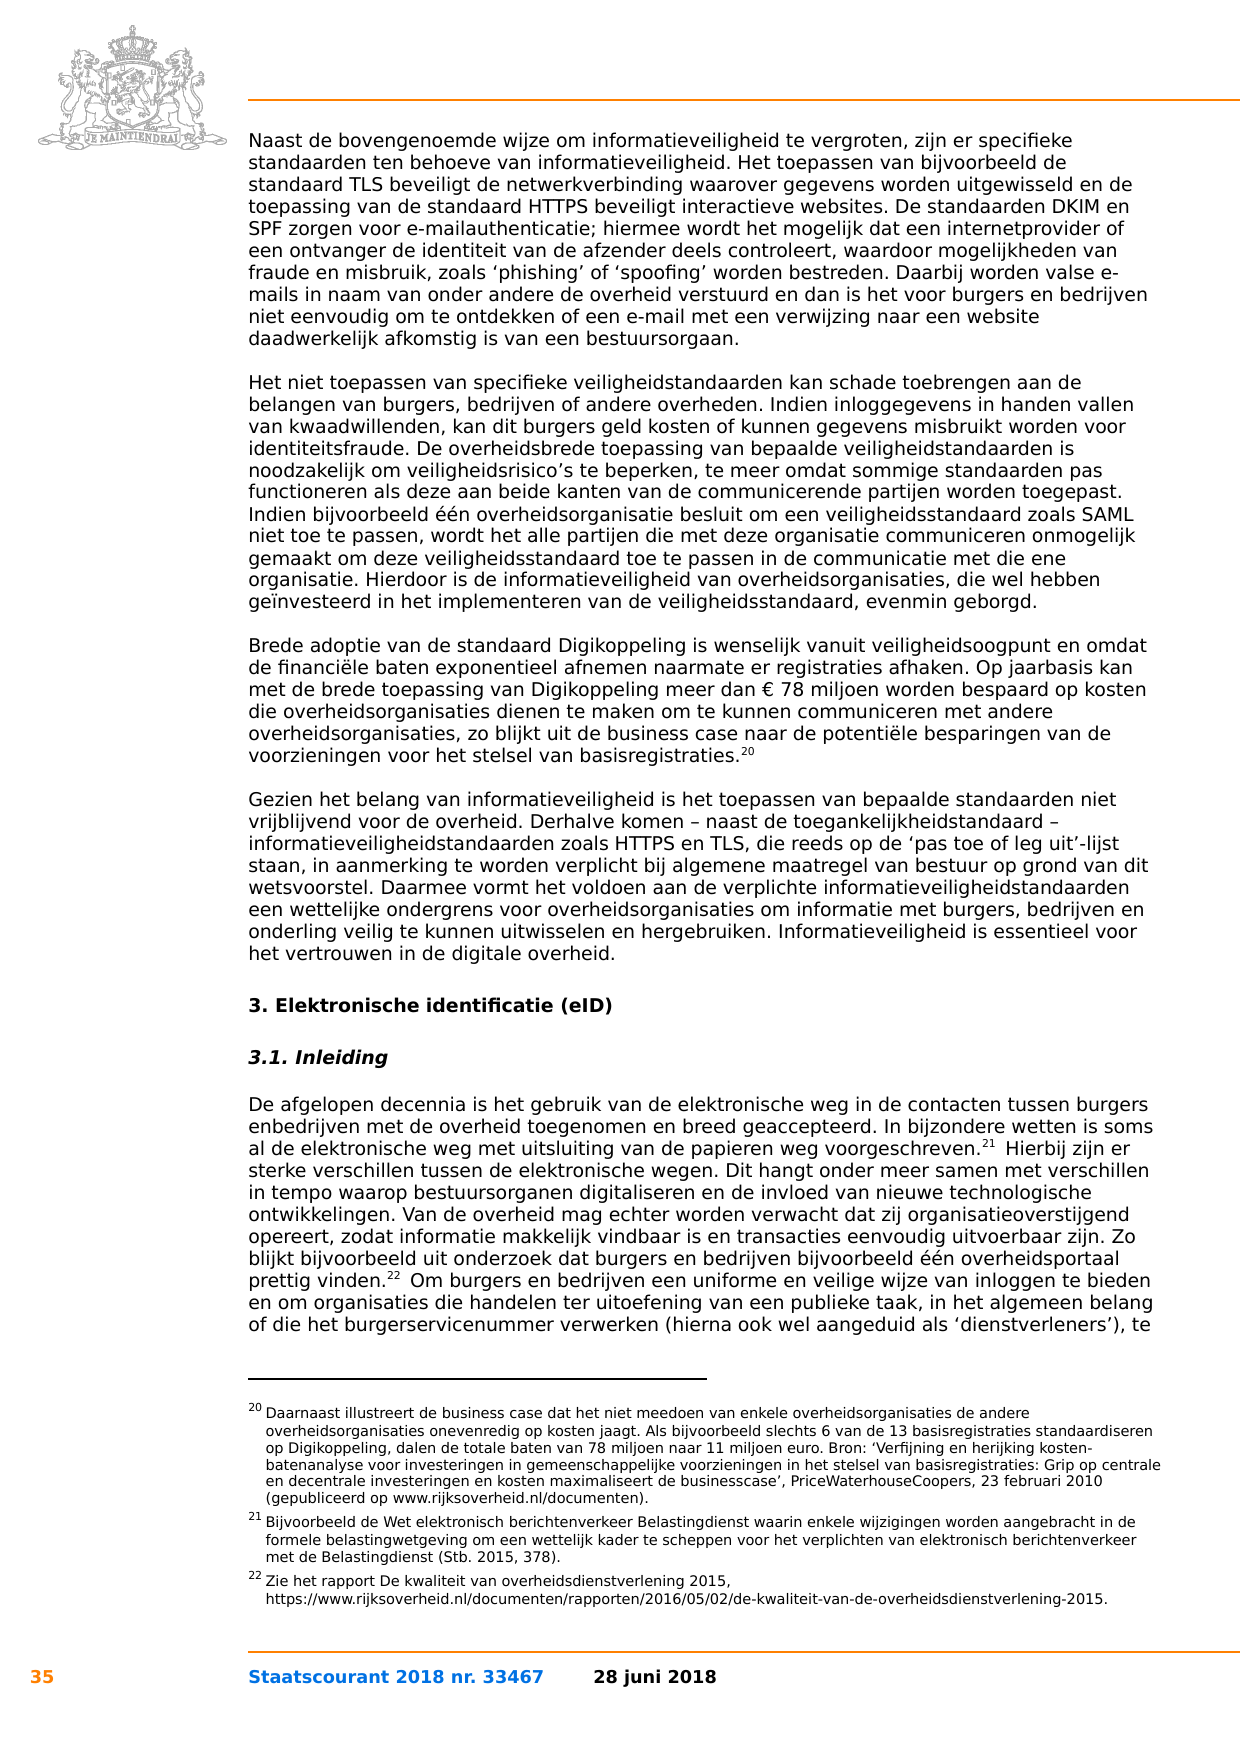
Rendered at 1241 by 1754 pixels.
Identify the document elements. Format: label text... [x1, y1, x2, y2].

text Naast de bovengenoemde wijze om informatieveiligheid te vergroten, zijn er specifieke standaarden ten behoeve van informatieveiligheid. Het toepassen van bijvoorbeeld de standaard TLS beveiligt de netwerkverbinding waarover gegevens worden uitgewisseld en de toepassing van de standaard HTTPS beveiligt interactieve websites. De standaarden DKIM en SPF zorgen voor e-mailauthenticatie; hiermee wordt het mogelijk dat een internetprovider of een ontvanger de identiteit van de afzender deels controleert, waardoor mogelijkheden van fraude en misbruik, zoals ‘phishing’ of ‘spoofing’ worden bestreden. Daarbij worden valse e-mails in naam van onder andere de overheid verstuurd en dan is het voor burgers en bedrijven niet eenvoudig om te ontdekken of een e-mail met een verwijzing naar een website daadwerkelijk afkomstig is van een bestuursorgaan. [248, 130, 1163, 350]
text Het niet toepassen van specifieke veiligheidstandaarden kan schade toebrengen aan de belangen van burgers, bedrijven of andere overheden. Indien inloggegevens in handen vallen van kwaadwillenden, kan dit burgers geld kosten of kunnen gegevens misbruikt worden voor identiteitsfraude. De overheidsbrede toepassing van bepaalde veiligheidstandaarden is noodzakelijk om veiligheidsrisico’s te beperken, te meer omdat sommige standaarden pas functioneren als deze aan beide kanten van de communicerende partijen worden toegepast. Indien bijvoorbeeld één overheidsorganisatie besluit om een veiligheidsstandaard zoals SAML niet toe te passen, wordt het alle partijen die met deze organisatie communiceren onmogelijk gemaakt om deze veiligheidsstandaard toe te passen in de communicatie met die ene organisatie. Hierdoor is de informatieveiligheid van overheidsorganisaties, die wel hebben geïnvesteerd in het implementeren van de veiligheidsstandaard, evenmin geborgd. [248, 372, 1163, 613]
picture [38, 25, 227, 150]
subtitle 3. Elektronische identificatie (eID) [248, 995, 1163, 1017]
subtitle 3.1. Inleiding [248, 1047, 1163, 1069]
text Brede adoptie van de standaard Digikoppeling is wenselijk vanuit veiligheidsoogpunt en omdat de financiële baten exponentieel afnemen naarmate er registraties afhaken. Op jaarbasis kan met de brede toepassing van Digikoppeling meer dan € 78 miljoen worden bespaard op kosten die overheidsorganisaties dienen te maken om te kunnen communiceren met andere overheidsorganisaties, zo blijkt uit de business case naar de potentiële besparingen van de voorzieningen voor het stelsel van basisregistraties. [248, 635, 1163, 767]
text Daarnaast illustreert de business case dat het niet meedoen van enkele overheidsorganisaties de andere overheidsorganisaties onevenredig op kosten jaagt. Als bijvoorbeeld slechts 6 van de 13 basisregistraties standaardiseren op Digikoppeling, dalen de totale baten van 78 miljoen naar 11 miljoen euro. Bron: ‘Verfijning en herijking kosten-batenanalyse voor investeringen in gemeenschappelijke voorzieningen in het stelsel van basisregistraties: Grip op centrale en decentrale investeringen en kosten maximaliseert de businesscase’, PriceWaterhouseCoopers, 23 februari 2010 (gepubliceerd op www.rijksoverheid.nl/documenten). [248, 1401, 1163, 1507]
text De afgelopen decennia is het gebruik van de elektronische weg in de contacten tussen burgers enbedrijven met de overheid toegenomen en breed geaccepteerd. In bijzondere wetten is soms al de elektronische weg met uitsluiting van de papieren weg voorgeschreven. Hierbij zijn er sterke verschillen tussen de elektronische wegen. Dit hangt onder meer samen met verschillen in tempo waarop bestuursorganen digitaliseren en de invloed van nieuwe technologische ontwikkelingen. Van de overheid mag echter worden verwacht dat zij organisatieoverstijgend opereert, zodat informatie makkelijk vindbaar is en transacties eenvoudig uitvoerbaar zijn. Zo blijkt bijvoorbeeld uit onderzoek dat burgers en bedrijven bijvoorbeeld één overheidsportaal prettig vinden. Om burgers en bedrijven een uniforme en veilige wijze van inloggen te bieden en om organisaties die handelen ter uitoefening van een publieke taak, in het algemeen belang of die het burgerservicenummer verwerken (hierna ook wel aangeduid als ‘dienstverleners’), te [248, 1094, 1163, 1336]
text Zie het rapport De kwaliteit van overheidsdienstverlening 2015, https://www.rijksoverheid.nl/documenten/rapporten/2016/05/02/de-kwaliteit-van-de-overheidsdienstverlening-2015. [248, 1569, 1163, 1608]
text Bijvoorbeeld de Wet elektronisch berichtenverkeer Belastingdienst waarin enkele wijzigingen worden aangebracht in de formele belastingwetgeving om een wettelijk kader te scheppen voor het verplichten van elektronisch berichtenverkeer met de Belastingdienst (Stb. 2015, 378). [248, 1510, 1163, 1566]
text Gezien het belang van informatieveiligheid is het toepassen van bepaalde standaarden niet vrijblijvend voor de overheid. Derhalve komen – naast de toegankelijkheidstandaard – informatieveiligheidstandaarden zoals HTTPS en TLS, die reeds op de ‘pas toe of leg uit’-lijst staan, in aanmerking te worden verplicht bij algemene maatregel van bestuur op grond van dit wetsvoorstel. Daarmee vormt het voldoen aan de verplichte informatieveiligheidstandaarden een wettelijke ondergrens voor overheidsorganisaties om informatie met burgers, bedrijven en onderling veilig te kunnen uitwisselen en hergebruiken. Informatieveiligheid is essentieel voor het vertrouwen in de digitale overheid. [248, 789, 1163, 965]
